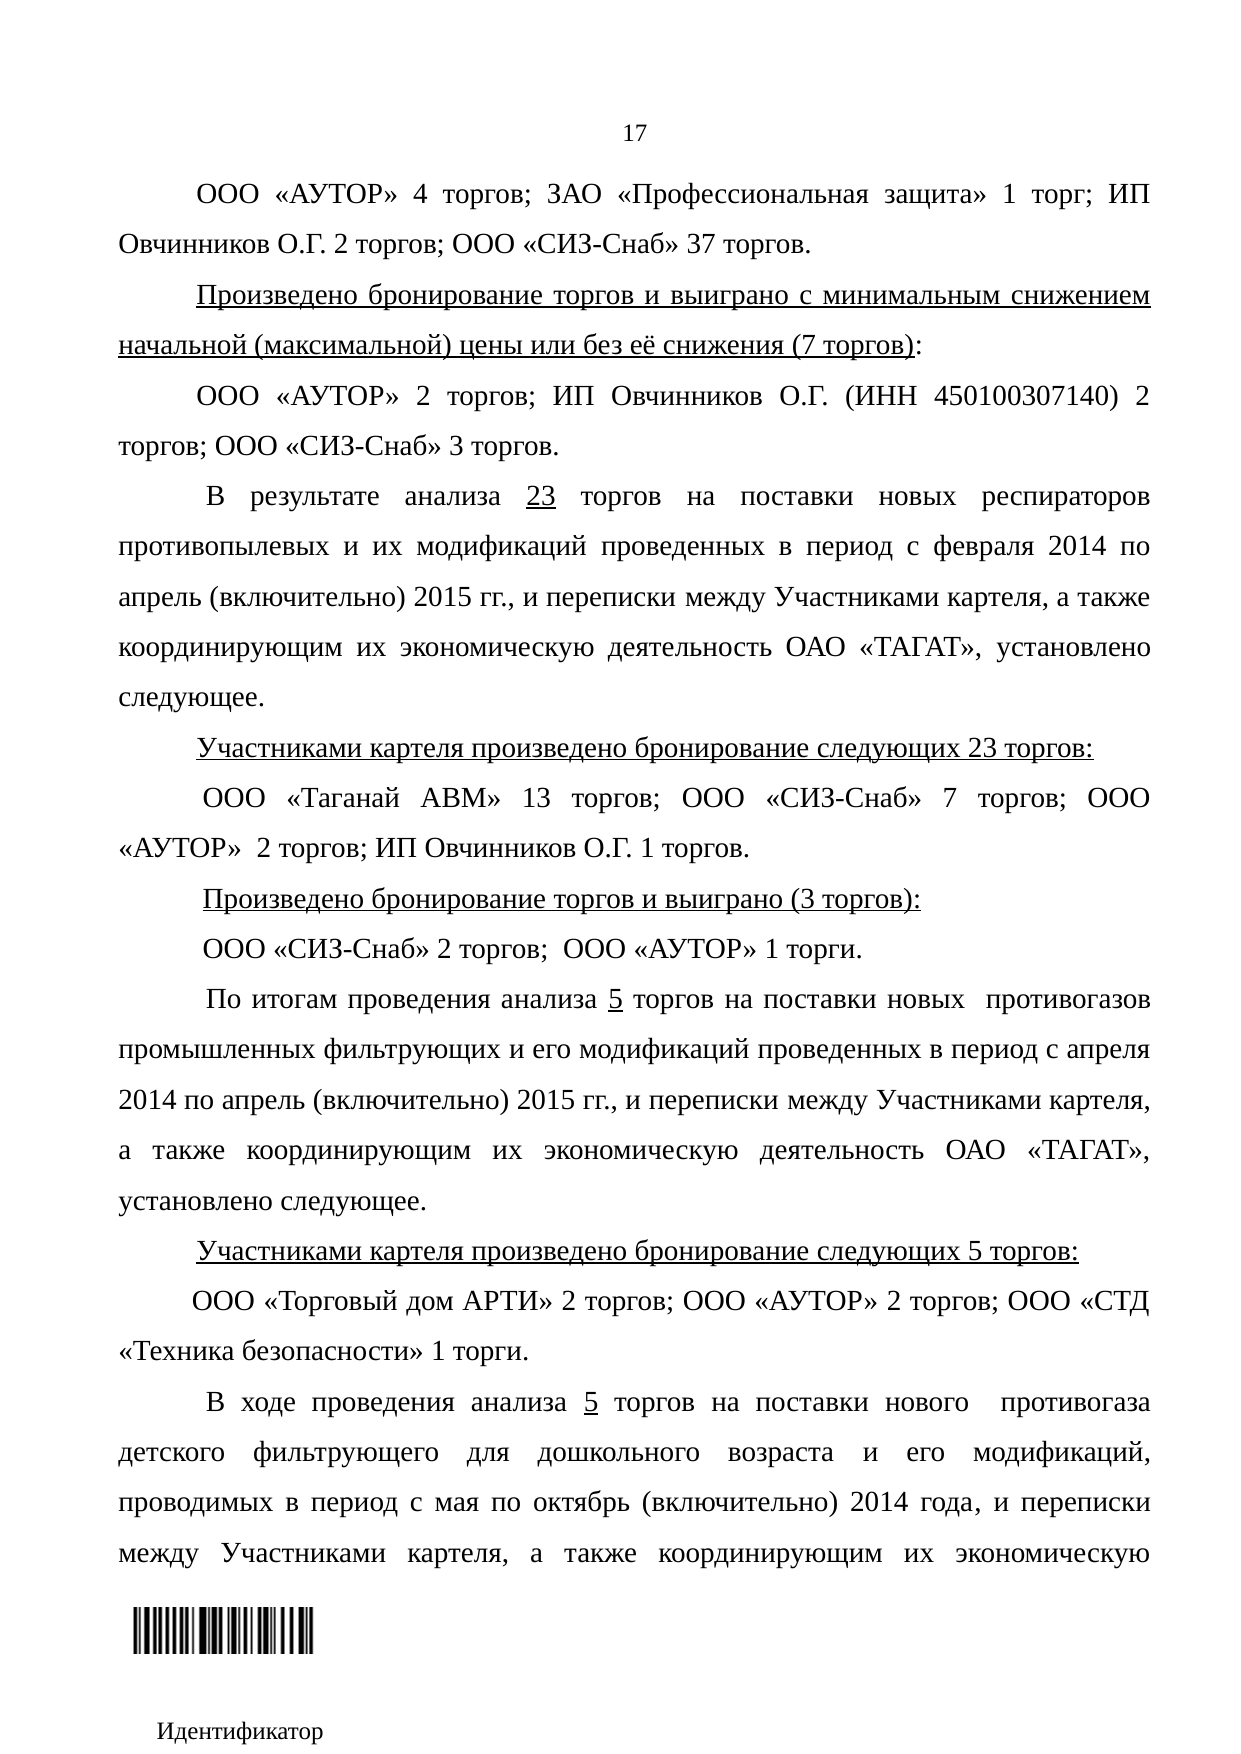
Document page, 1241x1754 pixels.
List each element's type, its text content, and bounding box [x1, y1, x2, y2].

text В результате анализа 23 торгов на поставки новых респираторов противопылевых и их модификаций проведенных в период с февраля 2014 по апрель (включительно) 2015 гг., и переписки между Участниками картеля, а также координирующим их экономическую деятельность ОАО «ТАГАТ», установлено следующее. [118, 478, 1151, 713]
subtitle ООО «СИЗ-Снаб» 2 торгов; ООО «АУТОР» 1 торги. [118, 931, 1151, 964]
picture [118, 1607, 331, 1654]
text ООО «Торговый дом АРТИ» 2 торгов; ООО «АУТОР» 2 торгов; ООО «СТД «Техника безопасности» 1 торги. [118, 1283, 1151, 1367]
text Произведено бронирование торгов и выиграно (3 торгов): [118, 881, 1151, 914]
text ООО «АУТОР» 2 торгов; ИП Овчинников О.Г. (ИНН 450100307140) 2 торгов; ООО «СИЗ-Снаб» 3 торгов. [118, 378, 1151, 461]
subtitle ООО «АУТОР» 4 торгов; ЗАО «Профессиональная защита» 1 торг; ИП Овчинников О.Г. 2 торгов; ООО «СИЗ-Снаб» 37 торгов. [118, 176, 1151, 260]
text ООО «Таганай АВМ» 13 торгов; ООО «СИЗ-Снаб» 7 торгов; ООО «АУТОР» 2 торгов; ИП Овчинников О.Г. 1 торгов. [118, 780, 1151, 864]
text Участниками картеля произведено бронирование следующих 5 торгов: [118, 1233, 1151, 1266]
text По итогам проведения анализа 5 торгов на поставки новых противогазов промышленных фильтрующих и его модификаций проведенных в период с апреля 2014 по апрель (включительно) 2015 гг., и переписки между Участниками картеля, а также координирующим их экономическую деятельность ОАО «ТАГАТ», установлено следующее. [118, 981, 1151, 1216]
text Произведено бронирование торгов и выиграно с минимальным снижением начальной (максимальной) цены или без её снижения (7 торгов): [118, 277, 1151, 361]
text В ходе проведения анализа 5 торгов на поставки нового противогаза детского фильтрующего для дошкольного возраста и его модификаций, проводимых в период с мая по октябрь (включительно) 2014 года, и переписки между Участниками картеля, а также координирующим их экономическую [118, 1384, 1151, 1568]
text Участниками картеля произведено бронирование следующих 23 торгов: [118, 730, 1151, 763]
